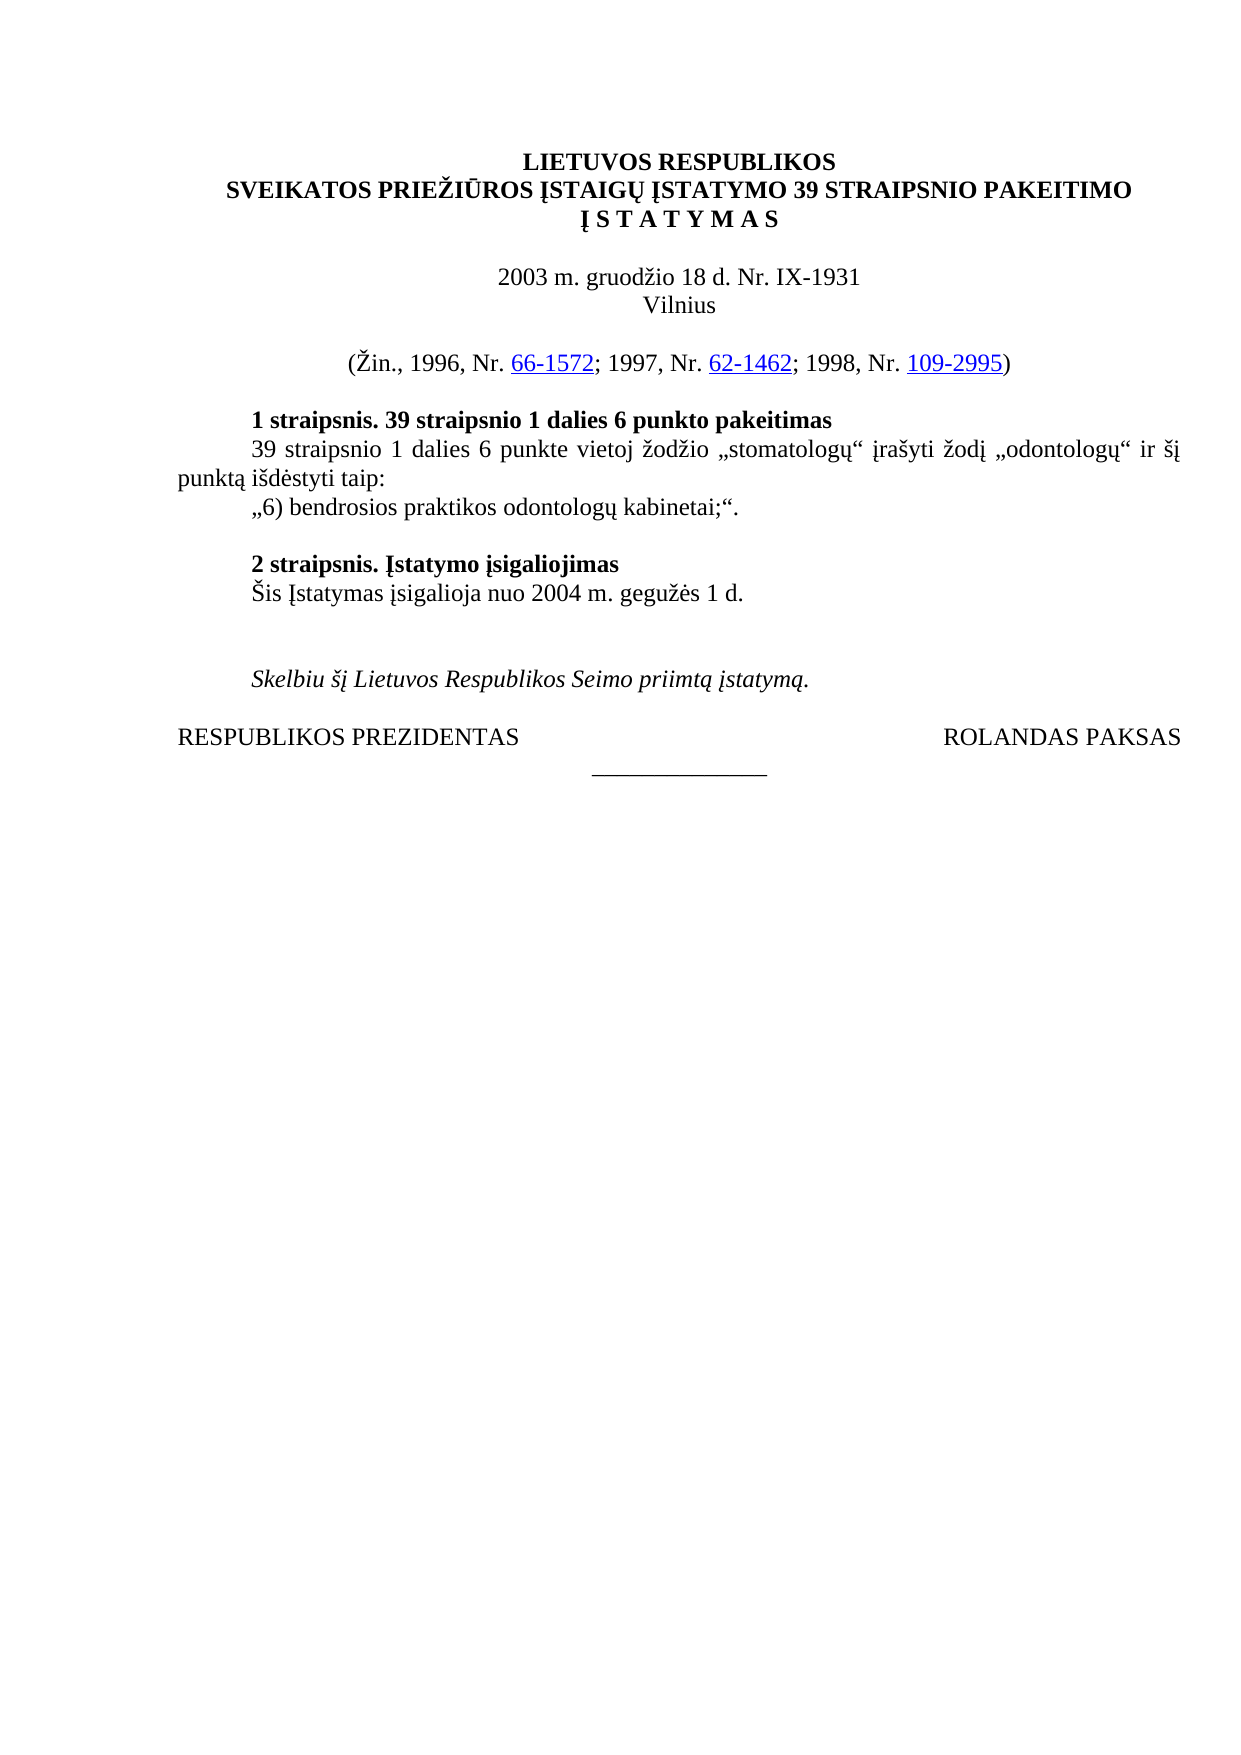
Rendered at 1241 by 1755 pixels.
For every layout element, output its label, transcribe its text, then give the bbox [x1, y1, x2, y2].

text Šis Įstatymas įsigalioja nuo 2004 m. gegužės 1 d. [177, 578, 1181, 607]
text (Žin., 1996, Nr. 66-1572; 1997, Nr. 62-1462; 1998, Nr. 109-2995) [177, 348, 1181, 377]
text 2003 m. gruodžio 18 d. Nr. IX-1931 [177, 262, 1181, 291]
text RESPUBLIKOS PREZIDENTAS ROLANDAS PAKSAS [177, 722, 1181, 751]
text 1 straipsnis. 39 straipsnio 1 dalies 6 punkto pakeitimas [177, 406, 1181, 434]
text 2 straipsnis. Įstatymo įsigaliojimas [177, 549, 1181, 578]
text Skelbiu šį Lietuvos Respublikos Seimo priimtą įstatymą. [177, 664, 1181, 693]
text Vilnius [177, 291, 1181, 319]
text 39 straipsnio 1 dalies 6 punkte vietoj žodžio „stomatologų“ įrašyti žodį „odontologų“ ir šį punktą išdėstyti taip: [177, 434, 1181, 492]
text „6) bendrosios praktikos odontologų kabinetai;“. [177, 492, 1181, 521]
text LIETUVOS RESPUBLIKOS [177, 147, 1181, 176]
text SVEIKATOS PRIEŽIŪROS ĮSTAIGŲ ĮSTATYMO 39 STRAIPSNIO PAKEITIMO [177, 176, 1181, 204]
text ______________ [177, 751, 1181, 779]
text Į S T A T Y M A S [177, 204, 1181, 233]
